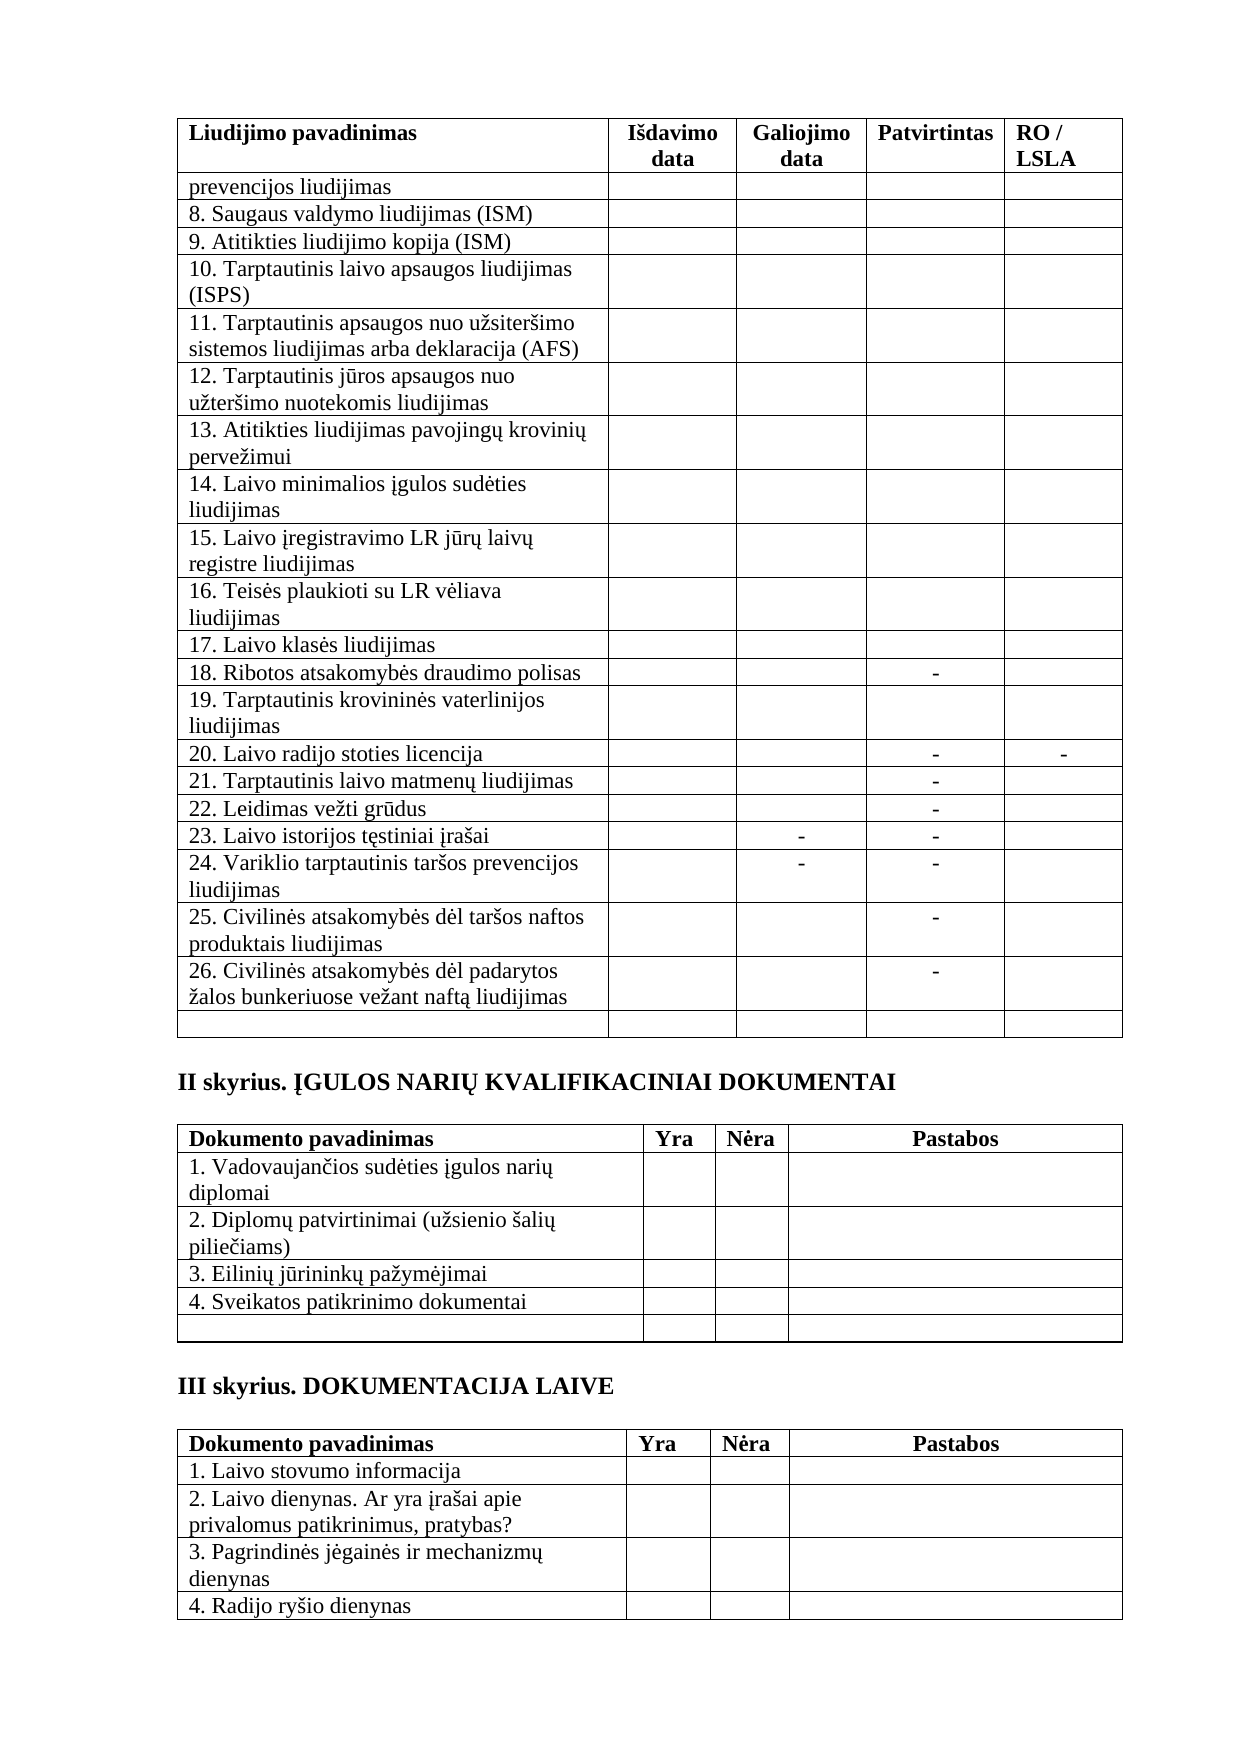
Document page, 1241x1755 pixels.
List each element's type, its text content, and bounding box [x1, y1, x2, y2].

table_cell 14. Laivo minimalios įgulos sudėties liudijimas [178, 470, 608, 523]
table_cell [867, 363, 1004, 415]
table_cell [609, 822, 736, 848]
table_cell [867, 524, 1004, 577]
table_cell [737, 200, 866, 227]
table_cell - [737, 822, 866, 848]
table_cell [867, 228, 1004, 254]
table_cell [609, 903, 736, 956]
table_cell [609, 850, 736, 902]
table_cell - [1005, 740, 1122, 766]
table_cell [1005, 200, 1122, 227]
table_cell [1005, 1011, 1122, 1037]
text III skyrius. DOKUMENTACIJA LAIVE [177, 1371, 1122, 1400]
table_cell [644, 1315, 715, 1341]
table_cell [790, 1592, 1122, 1618]
table_cell [609, 200, 736, 227]
table_cell [178, 1011, 608, 1037]
table_cell 25. Civilinės atsakomybės dėl taršos naftos produktais liudijimas [178, 903, 608, 956]
table_cell 8. Saugaus valdymo liudijimas (ISM) [178, 200, 608, 227]
table_cell [1005, 363, 1122, 415]
table_cell [737, 740, 866, 766]
table_cell [609, 363, 736, 415]
table_cell [790, 1538, 1122, 1591]
table_header Dokumento pavadinimas [178, 1430, 626, 1456]
table_header Yra [627, 1430, 710, 1456]
table_cell [711, 1538, 789, 1591]
table_cell [627, 1592, 710, 1618]
table_cell [609, 578, 736, 630]
table_cell [609, 416, 736, 469]
table_header RO / LSLA [1005, 119, 1122, 172]
table_cell [711, 1485, 789, 1537]
table_cell [609, 957, 736, 1010]
table_cell [1005, 416, 1122, 469]
table_cell [627, 1457, 710, 1483]
table_cell [644, 1153, 715, 1206]
table_cell 23. Laivo istorijos tęstiniai įrašai [178, 822, 608, 848]
table_cell [644, 1260, 715, 1287]
table_cell [737, 795, 866, 821]
table_header Nėra [711, 1430, 789, 1456]
table_cell 18. Ribotos atsakomybės draudimo polisas [178, 659, 608, 685]
table_cell - [867, 767, 1004, 794]
table_cell [609, 795, 736, 821]
table_header Galiojimo data [737, 119, 866, 172]
table_cell [716, 1153, 788, 1206]
table_cell - [867, 903, 1004, 956]
table_cell [716, 1260, 788, 1287]
table_cell [1005, 903, 1122, 956]
table_cell [609, 1011, 736, 1037]
table_cell 2. Laivo dienynas. Ar yra įrašai apie privalomus patikrinimus, pratybas? [178, 1485, 626, 1537]
table_cell [867, 416, 1004, 469]
table_cell [737, 416, 866, 469]
table_cell 3. Pagrindinės jėgainės ir mechanizmų dienynas [178, 1538, 626, 1591]
table_cell [867, 200, 1004, 227]
table_cell [737, 578, 866, 630]
table_cell [790, 1485, 1122, 1537]
table_cell 10. Tarptautinis laivo apsaugos liudijimas (ISPS) [178, 255, 608, 308]
table_cell 20. Laivo radijo stoties licencija [178, 740, 608, 766]
table_cell [737, 957, 866, 1010]
table_cell [1005, 173, 1122, 199]
table_cell [711, 1592, 789, 1618]
table_cell [627, 1485, 710, 1537]
table_cell [737, 631, 866, 658]
table_cell [737, 903, 866, 956]
table_cell [609, 659, 736, 685]
table_cell [737, 309, 866, 362]
table_cell [1005, 659, 1122, 685]
table_cell 19. Tarptautinis krovininės vaterlinijos liudijimas [178, 686, 608, 739]
table_cell [1005, 631, 1122, 658]
table_cell [789, 1260, 1122, 1287]
table_cell 24. Variklio tarptautinis taršos prevencijos liudijimas [178, 850, 608, 902]
table_cell [867, 255, 1004, 308]
table_cell [609, 524, 736, 577]
table_cell [178, 1315, 643, 1341]
table_cell [737, 173, 866, 199]
table_cell [644, 1207, 715, 1259]
table_cell 2. Diplomų patvirtinimai (užsienio šalių piliečiams) [178, 1207, 643, 1259]
table_cell [789, 1288, 1122, 1314]
table_cell [737, 1011, 866, 1037]
table_cell [609, 686, 736, 739]
table_cell [609, 631, 736, 658]
table_header Išdavimo data [609, 119, 736, 172]
table_cell - [867, 822, 1004, 848]
table_cell [867, 309, 1004, 362]
table_header Patvirtintas [867, 119, 1004, 172]
table_header Pastabos [789, 1125, 1122, 1152]
table_cell [789, 1153, 1122, 1206]
table_cell [1005, 255, 1122, 308]
table_cell [867, 686, 1004, 739]
table_cell 4. Sveikatos patikrinimo dokumentai [178, 1288, 643, 1314]
table_cell 9. Atitikties liudijimo kopija (ISM) [178, 228, 608, 254]
table_cell prevencijos liudijimas [178, 173, 608, 199]
table_cell - [867, 957, 1004, 1010]
table_cell [867, 1011, 1004, 1037]
table_cell [609, 767, 736, 794]
table_cell 22. Leidimas vežti grūdus [178, 795, 608, 821]
table_cell [716, 1288, 788, 1314]
table_cell [1005, 686, 1122, 739]
table_cell [789, 1207, 1122, 1259]
table_cell 26. Civilinės atsakomybės dėl padarytos žalos bunkeriuose vežant naftą liudijimas [178, 957, 608, 1010]
table_cell 15. Laivo įregistravimo LR jūrų laivų registre liudijimas [178, 524, 608, 577]
table_cell [737, 524, 866, 577]
table_header Liudijimo pavadinimas [178, 119, 608, 172]
table_cell [716, 1315, 788, 1341]
table_cell 4. Radijo ryšio dienynas [178, 1592, 626, 1618]
table_cell [1005, 957, 1122, 1010]
table_cell - [867, 659, 1004, 685]
table_cell 21. Tarptautinis laivo matmenų liudijimas [178, 767, 608, 794]
table_cell [737, 363, 866, 415]
table_cell [1005, 822, 1122, 848]
table_cell [609, 470, 736, 523]
table_cell [644, 1288, 715, 1314]
text II skyrius. ĮGULOS NARIŲ KVALIFIKACINIAI DOKUMENTAI [177, 1067, 1122, 1096]
table_cell 1. Laivo stovumo informacija [178, 1457, 626, 1483]
table_cell [609, 255, 736, 308]
table_cell [867, 470, 1004, 523]
table_cell [716, 1207, 788, 1259]
table_cell [1005, 309, 1122, 362]
table_cell [1005, 795, 1122, 821]
table_cell [1005, 767, 1122, 794]
table_cell [737, 470, 866, 523]
table_header Yra [644, 1125, 715, 1152]
table_cell [609, 173, 736, 199]
table_cell [1005, 524, 1122, 577]
table_cell 17. Laivo klasės liudijimas [178, 631, 608, 658]
table_cell 13. Atitikties liudijimas pavojingų krovinių pervežimui [178, 416, 608, 469]
table_cell [1005, 228, 1122, 254]
table_cell [737, 255, 866, 308]
table_header Pastabos [790, 1430, 1122, 1456]
table_cell [867, 631, 1004, 658]
table_cell [789, 1315, 1122, 1341]
table_cell 3. Eilinių jūrininkų pažymėjimai [178, 1260, 643, 1287]
table_cell [737, 686, 866, 739]
table_cell [790, 1457, 1122, 1483]
table_cell - [737, 850, 866, 902]
table_cell 12. Tarptautinis jūros apsaugos nuo užteršimo nuotekomis liudijimas [178, 363, 608, 415]
table_cell [737, 228, 866, 254]
table_cell 1. Vadovaujančios sudėties įgulos narių diplomai [178, 1153, 643, 1206]
table_cell [1005, 470, 1122, 523]
table_cell [867, 578, 1004, 630]
table_cell [867, 173, 1004, 199]
table_cell 16. Teisės plaukioti su LR vėliava liudijimas [178, 578, 608, 630]
table_cell 11. Tarptautinis apsaugos nuo užsiteršimo sistemos liudijimas arba deklaracija (AFS) [178, 309, 608, 362]
table_cell [609, 309, 736, 362]
table_cell [1005, 850, 1122, 902]
table_cell - [867, 850, 1004, 902]
table_cell [609, 228, 736, 254]
table_cell [737, 767, 866, 794]
table_header Nėra [716, 1125, 788, 1152]
table_header Dokumento pavadinimas [178, 1125, 643, 1152]
table_cell [609, 740, 736, 766]
table_cell - [867, 795, 1004, 821]
table_cell - [867, 740, 1004, 766]
table_cell [737, 659, 866, 685]
table_cell [627, 1538, 710, 1591]
table_cell [711, 1457, 789, 1483]
table_cell [1005, 578, 1122, 630]
